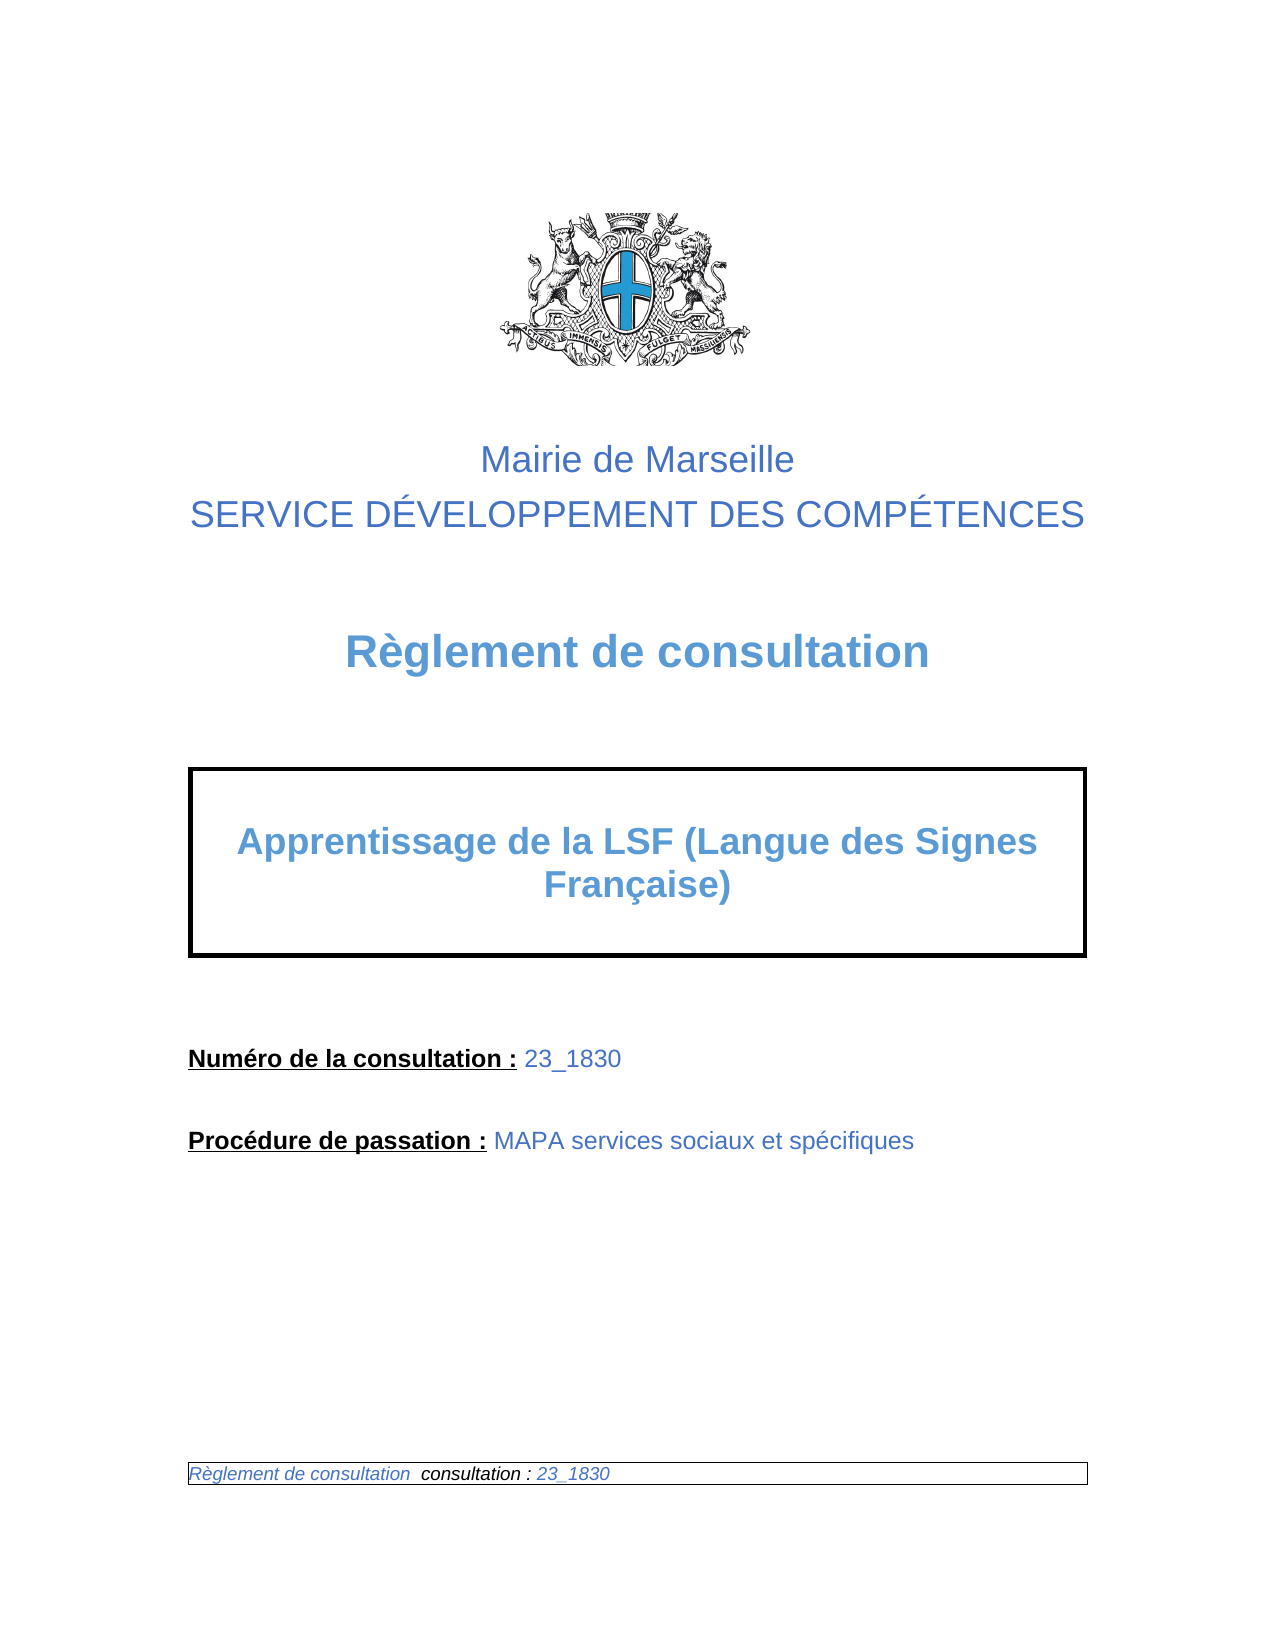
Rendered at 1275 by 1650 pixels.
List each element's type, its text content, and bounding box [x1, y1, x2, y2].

text Numéro de la consultation : 23_1830 [188, 1043, 1087, 1072]
text SERVICE DÉVELOPPEMENT DES COMPÉTENCES [188, 492, 1087, 536]
picture [499, 213, 751, 366]
text Apprentissage de la LSF (Langue des Signes Française) [193, 814, 1083, 901]
text Procédure de passation : MAPA services sociaux et spécifiques [188, 1126, 1087, 1155]
text Règlement de consultation [188, 625, 1087, 677]
text Mairie de Marseille [188, 437, 1087, 480]
